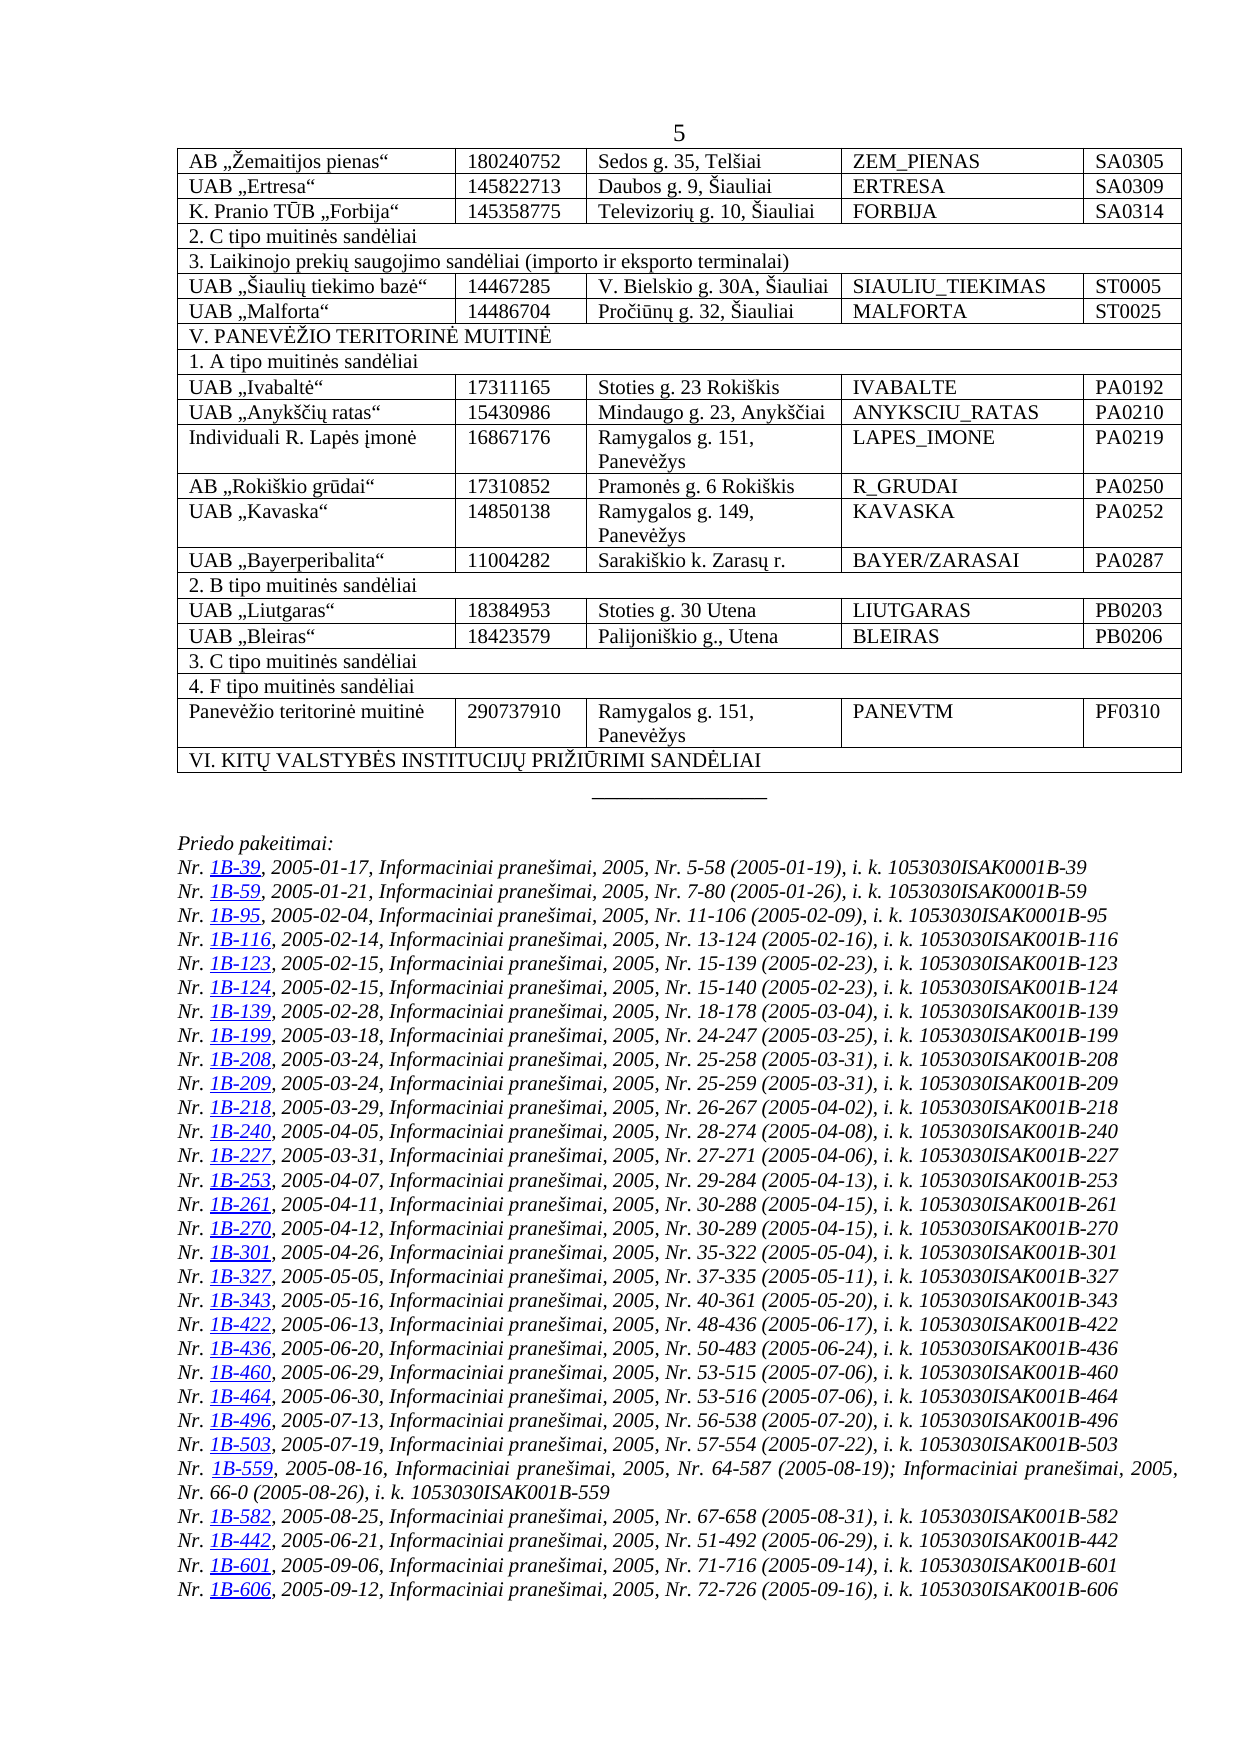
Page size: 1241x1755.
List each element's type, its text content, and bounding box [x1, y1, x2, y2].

table_cell 3. C tipo muitinės sandėliai [178, 649, 1181, 673]
table_cell UAB „Bayerperibalita“ [178, 548, 455, 572]
text Nr. 1B-59, 2005-01-21, Informaciniai pranešimai, 2005, Nr. 7-80 (2005-01-26), i. k. 1053030ISAK0001B-59 [177, 879, 1181, 903]
table_cell FORBIJA [842, 199, 1083, 223]
table_cell 3. Laikinojo prekių saugojimo sandėliai (importo ir eksporto terminalai) [178, 249, 1181, 273]
table_cell PANEVTM [842, 699, 1083, 747]
text Nr. 1B-199, 2005-03-18, Informaciniai pranešimai, 2005, Nr. 24-247 (2005-03-25), i. k. 1053030ISAK001B-199 [177, 1023, 1181, 1047]
table_cell Pročiūnų g. 32, Šiauliai [587, 299, 841, 323]
table_cell 290737910 [456, 699, 586, 747]
table_cell PF0310 [1084, 699, 1181, 747]
table_cell SA0305 [1084, 149, 1181, 173]
table_cell UAB „Anykščių ratas“ [178, 400, 455, 424]
text Nr. 1B-123, 2005-02-15, Informaciniai pranešimai, 2005, Nr. 15-139 (2005-02-23), i. k. 1053030ISAK001B-123 [177, 951, 1181, 975]
table_cell ERTRESA [842, 174, 1083, 198]
table_cell V. Bielskio g. 30A, Šiauliai [587, 274, 841, 298]
table_cell R_GRUDAI [842, 474, 1083, 498]
text Nr. 1B-124, 2005-02-15, Informaciniai pranešimai, 2005, Nr. 15-140 (2005-02-23), i. k. 1053030ISAK001B-124 [177, 975, 1181, 999]
text Nr. 1B-39, 2005-01-17, Informaciniai pranešimai, 2005, Nr. 5-58 (2005-01-19), i. k. 1053030ISAK0001B-39 [177, 855, 1181, 879]
table_cell 16867176 [456, 425, 586, 473]
table_cell PA0287 [1084, 548, 1181, 572]
table_cell VI. KITŲ VALSTYBĖS INSTITUCIJŲ PRIŽIŪRIMI SANDĖLIAI [178, 748, 1181, 772]
table_cell PB0206 [1084, 624, 1181, 648]
text Nr. 1B-218, 2005-03-29, Informaciniai pranešimai, 2005, Nr. 26-267 (2005-04-02), i. k. 1053030ISAK001B-218 [177, 1095, 1181, 1119]
table_cell Pramonės g. 6 Rokiškis [587, 474, 841, 498]
table_cell 18384953 [456, 599, 586, 622]
table_cell UAB „Ivabaltė“ [178, 375, 455, 399]
table_cell 145358775 [456, 199, 586, 223]
text Nr. 1B-422, 2005-06-13, Informaciniai pranešimai, 2005, Nr. 48-436 (2005-06-17), i. k. 1053030ISAK001B-422 [177, 1312, 1181, 1336]
table_cell 2. C tipo muitinės sandėliai [178, 224, 1181, 248]
text Nr. 1B-95, 2005-02-04, Informaciniai pranešimai, 2005, Nr. 11-106 (2005-02-09), i. k. 1053030ISAK0001B-95 [177, 903, 1181, 927]
table_cell Ramygalos g. 149, Panevėžys [587, 499, 841, 547]
text Nr. 1B-270, 2005-04-12, Informaciniai pranešimai, 2005, Nr. 30-289 (2005-04-15), i. k. 1053030ISAK001B-270 [177, 1216, 1181, 1240]
text Priedo pakeitimai: [177, 831, 1181, 855]
table_cell ST0025 [1084, 299, 1181, 323]
table_cell UAB „Bleiras“ [178, 624, 455, 648]
text Nr. 1B-601, 2005-09-06, Informaciniai pranešimai, 2005, Nr. 71-716 (2005-09-14), i. k. 1053030ISAK001B-601 [177, 1552, 1181, 1577]
table_cell 14486704 [456, 299, 586, 323]
table_cell Stoties g. 30 Utena [587, 599, 841, 622]
table_cell Televizorių g. 10, Šiauliai [587, 199, 841, 223]
text Nr. 1B-253, 2005-04-07, Informaciniai pranešimai, 2005, Nr. 29-284 (2005-04-13), i. k. 1053030ISAK001B-253 [177, 1167, 1181, 1192]
table_cell ST0005 [1084, 274, 1181, 298]
text Nr. 1B-209, 2005-03-24, Informaciniai pranešimai, 2005, Nr. 25-259 (2005-03-31), i. k. 1053030ISAK001B-209 [177, 1071, 1181, 1095]
table_cell 2. B tipo muitinės sandėliai [178, 573, 1181, 597]
table_cell 17311165 [456, 375, 586, 399]
table_cell AB „Rokiškio grūdai“ [178, 474, 455, 498]
text Nr. 1B-436, 2005-06-20, Informaciniai pranešimai, 2005, Nr. 50-483 (2005-06-24), i. k. 1053030ISAK001B-436 [177, 1336, 1181, 1360]
table_cell SA0314 [1084, 199, 1181, 223]
table_cell 14467285 [456, 274, 586, 298]
text Nr. 1B-582, 2005-08-25, Informaciniai pranešimai, 2005, Nr. 67-658 (2005-08-31), i. k. 1053030ISAK001B-582 [177, 1504, 1181, 1528]
table_cell 4. F tipo muitinės sandėliai [178, 674, 1181, 698]
table_cell Panevėžio teritorinė muitinė [178, 699, 455, 747]
table_cell ZEM_PIENAS [842, 149, 1083, 173]
table_cell UAB „Ertresa“ [178, 174, 455, 198]
table_cell MALFORTA [842, 299, 1083, 323]
table_cell 180240752 [456, 149, 586, 173]
text Nr. 1B-240, 2005-04-05, Informaciniai pranešimai, 2005, Nr. 28-274 (2005-04-08), i. k. 1053030ISAK001B-240 [177, 1119, 1181, 1143]
text ______________ [177, 773, 1181, 802]
table_cell PA0210 [1084, 400, 1181, 424]
table_cell 14850138 [456, 499, 586, 547]
table_cell UAB „Kavaska“ [178, 499, 455, 547]
table_cell 145822713 [456, 174, 586, 198]
table_cell Individuali R. Lapės įmonė [178, 425, 455, 473]
table_cell Sarakiškio k. Zarasų r. [587, 548, 841, 572]
text Nr. 1B-442, 2005-06-21, Informaciniai pranešimai, 2005, Nr. 51-492 (2005-06-29), i. k. 1053030ISAK001B-442 [177, 1528, 1181, 1552]
table_cell PA0219 [1084, 425, 1181, 473]
table_cell UAB „Malforta“ [178, 299, 455, 323]
table_cell 18423579 [456, 624, 586, 648]
table_cell Palijoniškio g., Utena [587, 624, 841, 648]
text Nr. 1B-606, 2005-09-12, Informaciniai pranešimai, 2005, Nr. 72-726 (2005-09-16), i. k. 1053030ISAK001B-606 [177, 1577, 1181, 1601]
table_cell PA0252 [1084, 499, 1181, 547]
table_cell BAYER/ZARASAI [842, 548, 1083, 572]
table_cell AB „Žemaitijos pienas“ [178, 149, 455, 173]
table_cell PA0250 [1084, 474, 1181, 498]
table_cell UAB „Šiaulių tiekimo bazė“ [178, 274, 455, 298]
text Nr. 1B-496, 2005-07-13, Informaciniai pranešimai, 2005, Nr. 56-538 (2005-07-20), i. k. 1053030ISAK001B-496 [177, 1408, 1181, 1432]
text Nr. 1B-301, 2005-04-26, Informaciniai pranešimai, 2005, Nr. 35-322 (2005-05-04), i. k. 1053030ISAK001B-301 [177, 1240, 1181, 1264]
text Nr. 1B-559, 2005-08-16, Informaciniai pranešimai, 2005, Nr. 64-587 (2005-08-19); Informaciniai pranešimai, 2005, Nr. 66-0 (2005-08-26), i. k. 1053030ISAK001B-559 [177, 1456, 1181, 1504]
table_cell Ramygalos g. 151, Panevėžys [587, 699, 841, 747]
text Nr. 1B-227, 2005-03-31, Informaciniai pranešimai, 2005, Nr. 27-271 (2005-04-06), i. k. 1053030ISAK001B-227 [177, 1143, 1181, 1167]
text Nr. 1B-503, 2005-07-19, Informaciniai pranešimai, 2005, Nr. 57-554 (2005-07-22), i. k. 1053030ISAK001B-503 [177, 1432, 1181, 1456]
text Nr. 1B-327, 2005-05-05, Informaciniai pranešimai, 2005, Nr. 37-335 (2005-05-11), i. k. 1053030ISAK001B-327 [177, 1264, 1181, 1288]
table_cell BLEIRAS [842, 624, 1083, 648]
text Nr. 1B-343, 2005-05-16, Informaciniai pranešimai, 2005, Nr. 40-361 (2005-05-20), i. k. 1053030ISAK001B-343 [177, 1288, 1181, 1312]
text Nr. 1B-139, 2005-02-28, Informaciniai pranešimai, 2005, Nr. 18-178 (2005-03-04), i. k. 1053030ISAK001B-139 [177, 999, 1181, 1023]
table_cell SIAULIU_TIEKIMAS [842, 274, 1083, 298]
table_cell Mindaugo g. 23, Anykščiai [587, 400, 841, 424]
table_cell 15430986 [456, 400, 586, 424]
text Nr. 1B-261, 2005-04-11, Informaciniai pranešimai, 2005, Nr. 30-288 (2005-04-15), i. k. 1053030ISAK001B-261 [177, 1192, 1181, 1216]
table_cell KAVASKA [842, 499, 1083, 547]
table_cell LAPES_IMONE [842, 425, 1083, 473]
table_cell Stoties g. 23 Rokiškis [587, 375, 841, 399]
table_cell UAB „Liutgaras“ [178, 599, 455, 622]
text Nr. 1B-116, 2005-02-14, Informaciniai pranešimai, 2005, Nr. 13-124 (2005-02-16), i. k. 1053030ISAK001B-116 [177, 927, 1181, 951]
text Nr. 1B-208, 2005-03-24, Informaciniai pranešimai, 2005, Nr. 25-258 (2005-03-31), i. k. 1053030ISAK001B-208 [177, 1047, 1181, 1071]
table_cell 11004282 [456, 548, 586, 572]
table_cell ANYKSCIU_RATAS [842, 400, 1083, 424]
table_cell Daubos g. 9, Šiauliai [587, 174, 841, 198]
table_cell V. PANEVĖŽIO TERITORINĖ MUITINĖ [178, 324, 1181, 348]
table_cell 17310852 [456, 474, 586, 498]
table_cell PA0192 [1084, 375, 1181, 399]
table_cell IVABALTE [842, 375, 1083, 399]
table_cell PB0203 [1084, 599, 1181, 622]
table_cell K. Pranio TŪB „Forbija“ [178, 199, 455, 223]
table_cell 1. A tipo muitinės sandėliai [178, 350, 1181, 373]
table_cell SA0309 [1084, 174, 1181, 198]
table_cell Sedos g. 35, Telšiai [587, 149, 841, 173]
table_cell Ramygalos g. 151, Panevėžys [587, 425, 841, 473]
text Nr. 1B-464, 2005-06-30, Informaciniai pranešimai, 2005, Nr. 53-516 (2005-07-06), i. k. 1053030ISAK001B-464 [177, 1384, 1181, 1408]
text Nr. 1B-460, 2005-06-29, Informaciniai pranešimai, 2005, Nr. 53-515 (2005-07-06), i. k. 1053030ISAK001B-460 [177, 1360, 1181, 1384]
table_cell LIUTGARAS [842, 599, 1083, 622]
